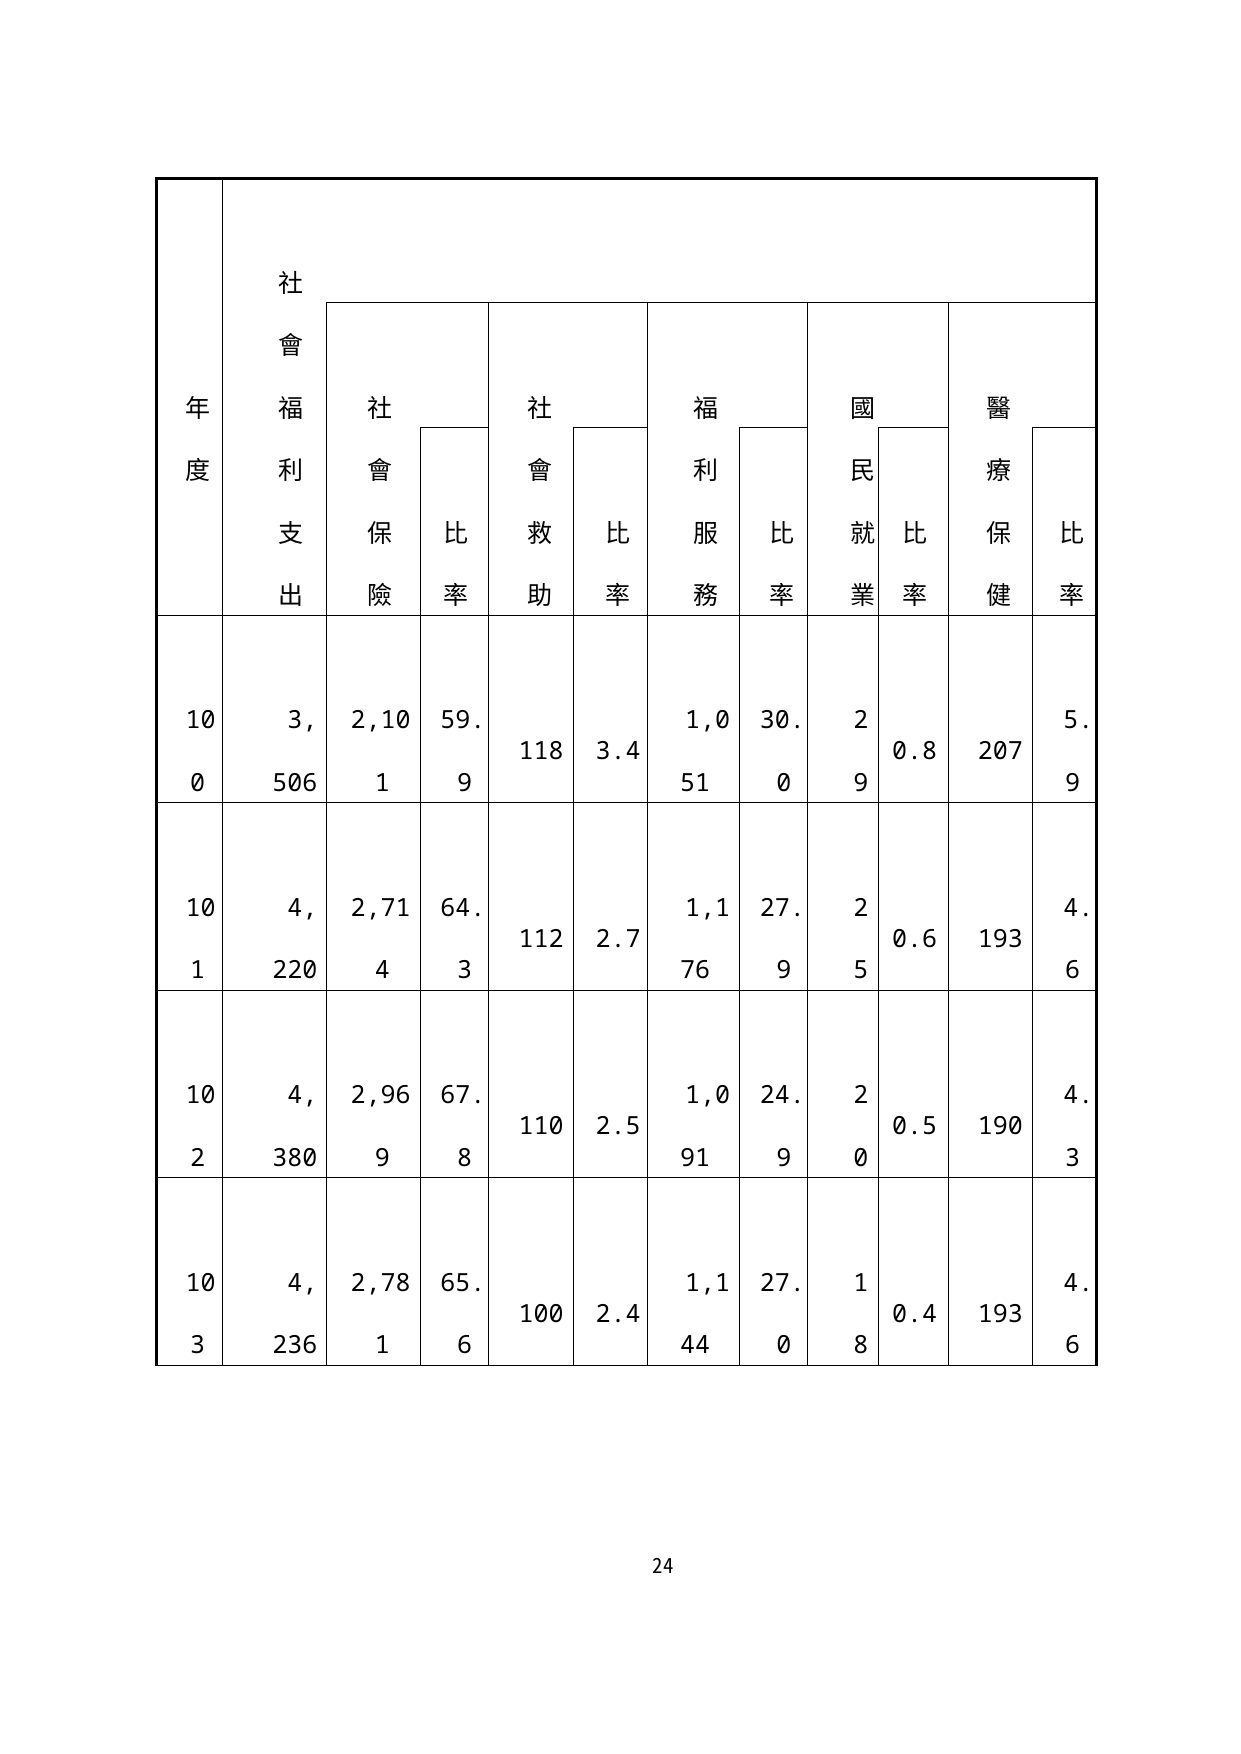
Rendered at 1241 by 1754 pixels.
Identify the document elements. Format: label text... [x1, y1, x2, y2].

table_cell 福利 服務 支出 [648, 303, 739, 615]
table_header [808, 180, 878, 302]
table_cell 18 [808, 1178, 878, 1365]
table_header [1033, 180, 1095, 302]
table_cell 2,969 [327, 991, 420, 1177]
table_cell 2.7 [574, 803, 647, 990]
table_cell 4,220 [223, 803, 326, 990]
table_cell 4,236 [223, 1178, 326, 1365]
table_cell 5.9 [1033, 616, 1095, 802]
table_cell 0.8 [879, 616, 948, 802]
table_cell 4,380 [223, 991, 326, 1177]
table_cell 比率 [740, 428, 807, 615]
table_header [573, 180, 647, 302]
table_cell 103 [158, 1178, 222, 1365]
table_header [740, 180, 808, 302]
table_header 社會 福利 支出 [223, 180, 327, 615]
table_cell 100 [158, 616, 222, 802]
table_cell 0.5 [879, 991, 948, 1177]
table_cell 101 [158, 803, 222, 990]
table_cell 0.6 [879, 803, 948, 990]
table_cell [878, 303, 948, 427]
table_cell 2.4 [574, 1178, 647, 1365]
table_cell 2,781 [327, 1178, 420, 1365]
table_cell 0.4 [879, 1178, 948, 1365]
table_cell 100 [489, 1178, 573, 1365]
table_cell 112 [489, 803, 573, 990]
table_header [327, 180, 420, 302]
table_cell 4.6 [1033, 803, 1095, 990]
table_cell [420, 303, 488, 427]
table_cell 比率 [879, 428, 948, 615]
table_cell 比率 [421, 428, 488, 615]
table_cell 29 [808, 616, 878, 802]
table_cell [740, 303, 807, 427]
table_cell 207 [949, 616, 1032, 802]
table_header 年度 [158, 180, 222, 615]
table_cell 1,176 [648, 803, 739, 990]
table_cell [1033, 303, 1095, 427]
table_cell 65.6 [421, 1178, 488, 1365]
table_cell 1,051 [648, 616, 739, 802]
table_cell [573, 303, 647, 427]
table_cell 社會 救助 支出 [489, 303, 573, 615]
table_cell 25 [808, 803, 878, 990]
table_cell 4.6 [1033, 1178, 1095, 1365]
table_cell 比率 [1033, 428, 1095, 615]
table_cell 2.5 [574, 991, 647, 1177]
table_cell 2,101 [327, 616, 420, 802]
table_header [878, 180, 948, 302]
table_cell 4.3 [1033, 991, 1095, 1177]
table_cell 24.9 [740, 991, 807, 1177]
table_cell 比率 [574, 428, 647, 615]
table_cell 3.4 [574, 616, 647, 802]
table_cell 27.0 [740, 1178, 807, 1365]
table_cell 醫療 保健 支出 [949, 303, 1033, 615]
table_header [420, 180, 488, 302]
table_cell 64.3 [421, 803, 488, 990]
table_cell 30.0 [740, 616, 807, 802]
table_cell 27.9 [740, 803, 807, 990]
table_cell 國民就業 支出 [808, 303, 878, 615]
table_cell 110 [489, 991, 573, 1177]
table_header [647, 180, 739, 302]
table_cell 102 [158, 991, 222, 1177]
table_cell 3,506 [223, 616, 326, 802]
table_header [948, 180, 1033, 302]
table_cell 20 [808, 991, 878, 1177]
table_cell 1,144 [648, 1178, 739, 1365]
table_cell 67.8 [421, 991, 488, 1177]
table_cell 2,714 [327, 803, 420, 990]
table_cell 社會 保險 支出 [327, 303, 420, 615]
table_cell 118 [489, 616, 573, 802]
table_cell 193 [949, 1178, 1032, 1365]
table_cell 193 [949, 803, 1032, 990]
table_cell 59.9 [421, 616, 488, 802]
table_header [488, 180, 573, 302]
table_cell 190 [949, 991, 1032, 1177]
table_cell 1,091 [648, 991, 739, 1177]
